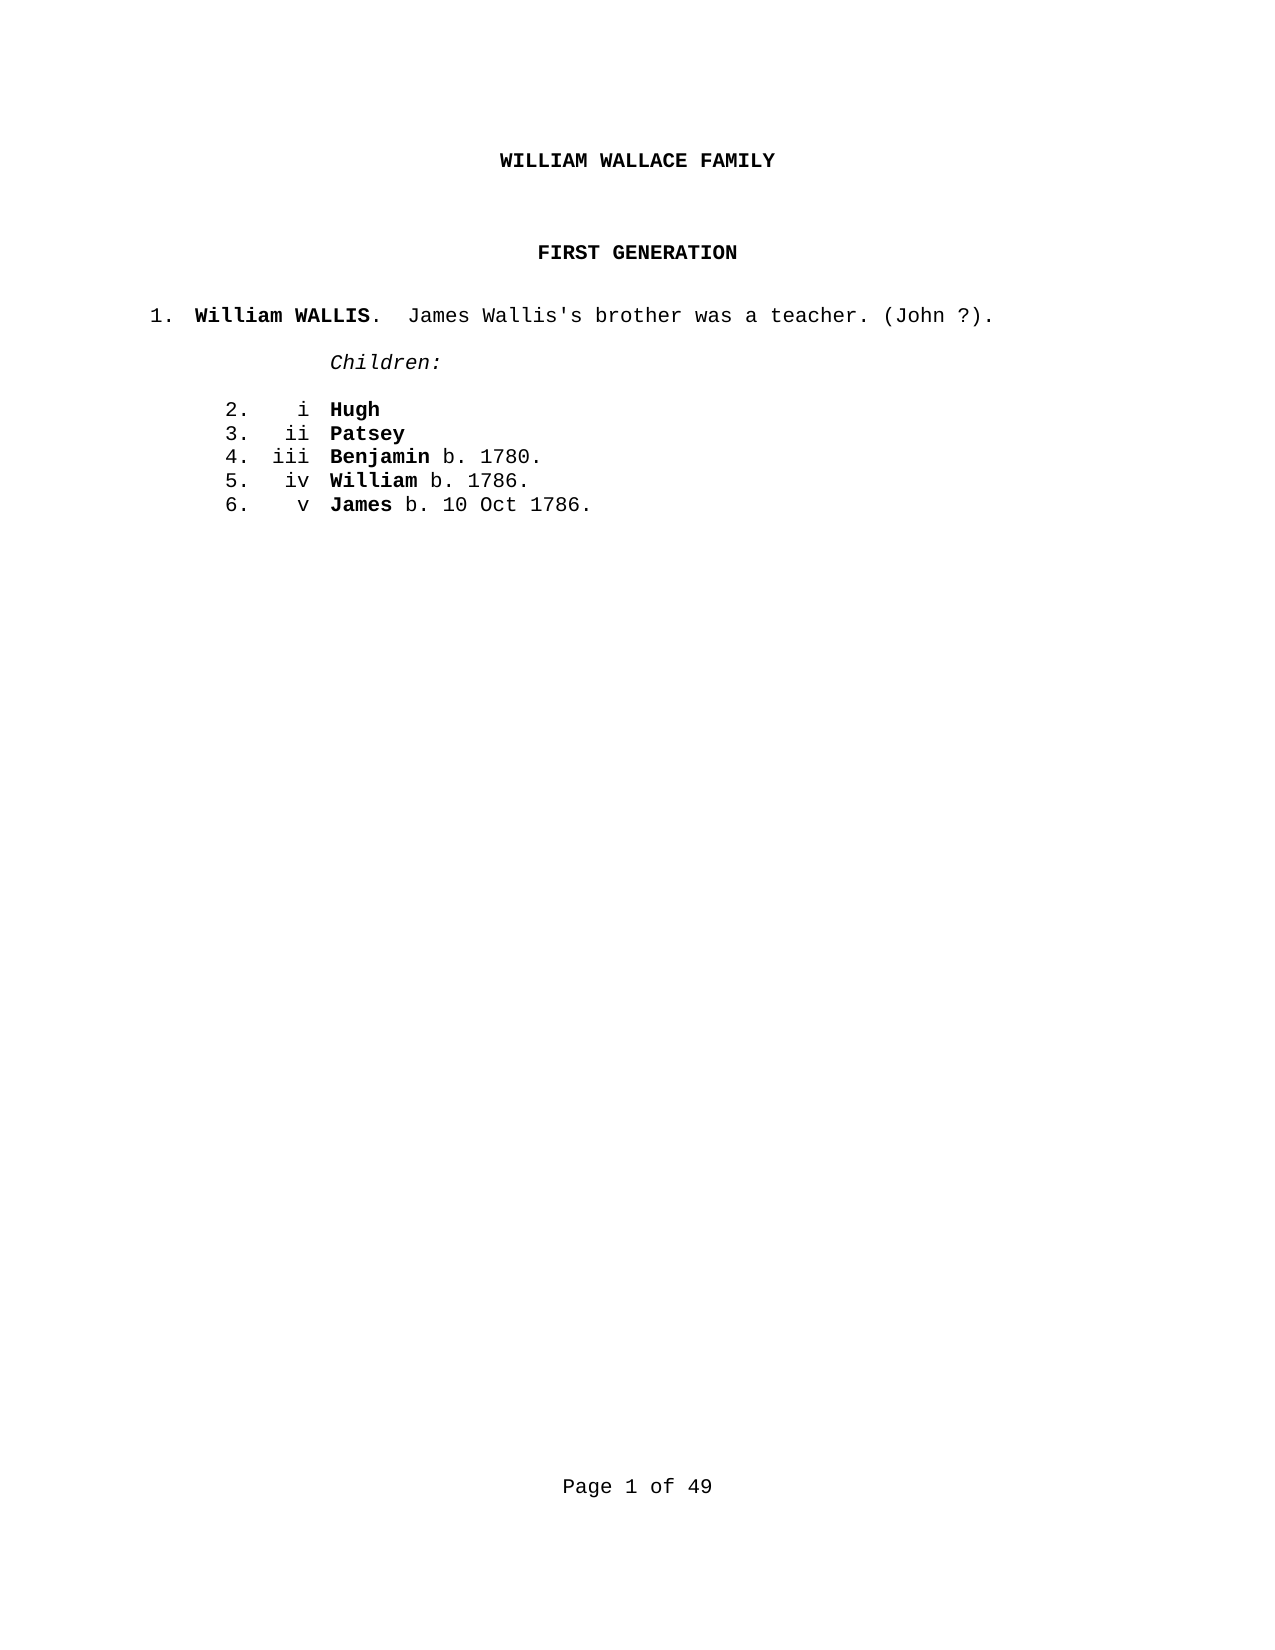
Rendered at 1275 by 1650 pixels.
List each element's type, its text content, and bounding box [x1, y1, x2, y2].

text 4. iii Benjamin b. 1780. [150, 446, 1125, 470]
text 1. William WALLIS. James Wallis's brother was a teacher. (John ?). [150, 304, 1125, 328]
text 3. ii Patsey [150, 423, 1125, 446]
text Children: [150, 352, 1125, 376]
text 5. iv William b. 1786. [150, 470, 1125, 494]
text FIRST Generation [150, 242, 1125, 266]
text 6. v James b. 10 Oct 1786. [150, 494, 1125, 517]
text 2. i Hugh [150, 399, 1125, 423]
